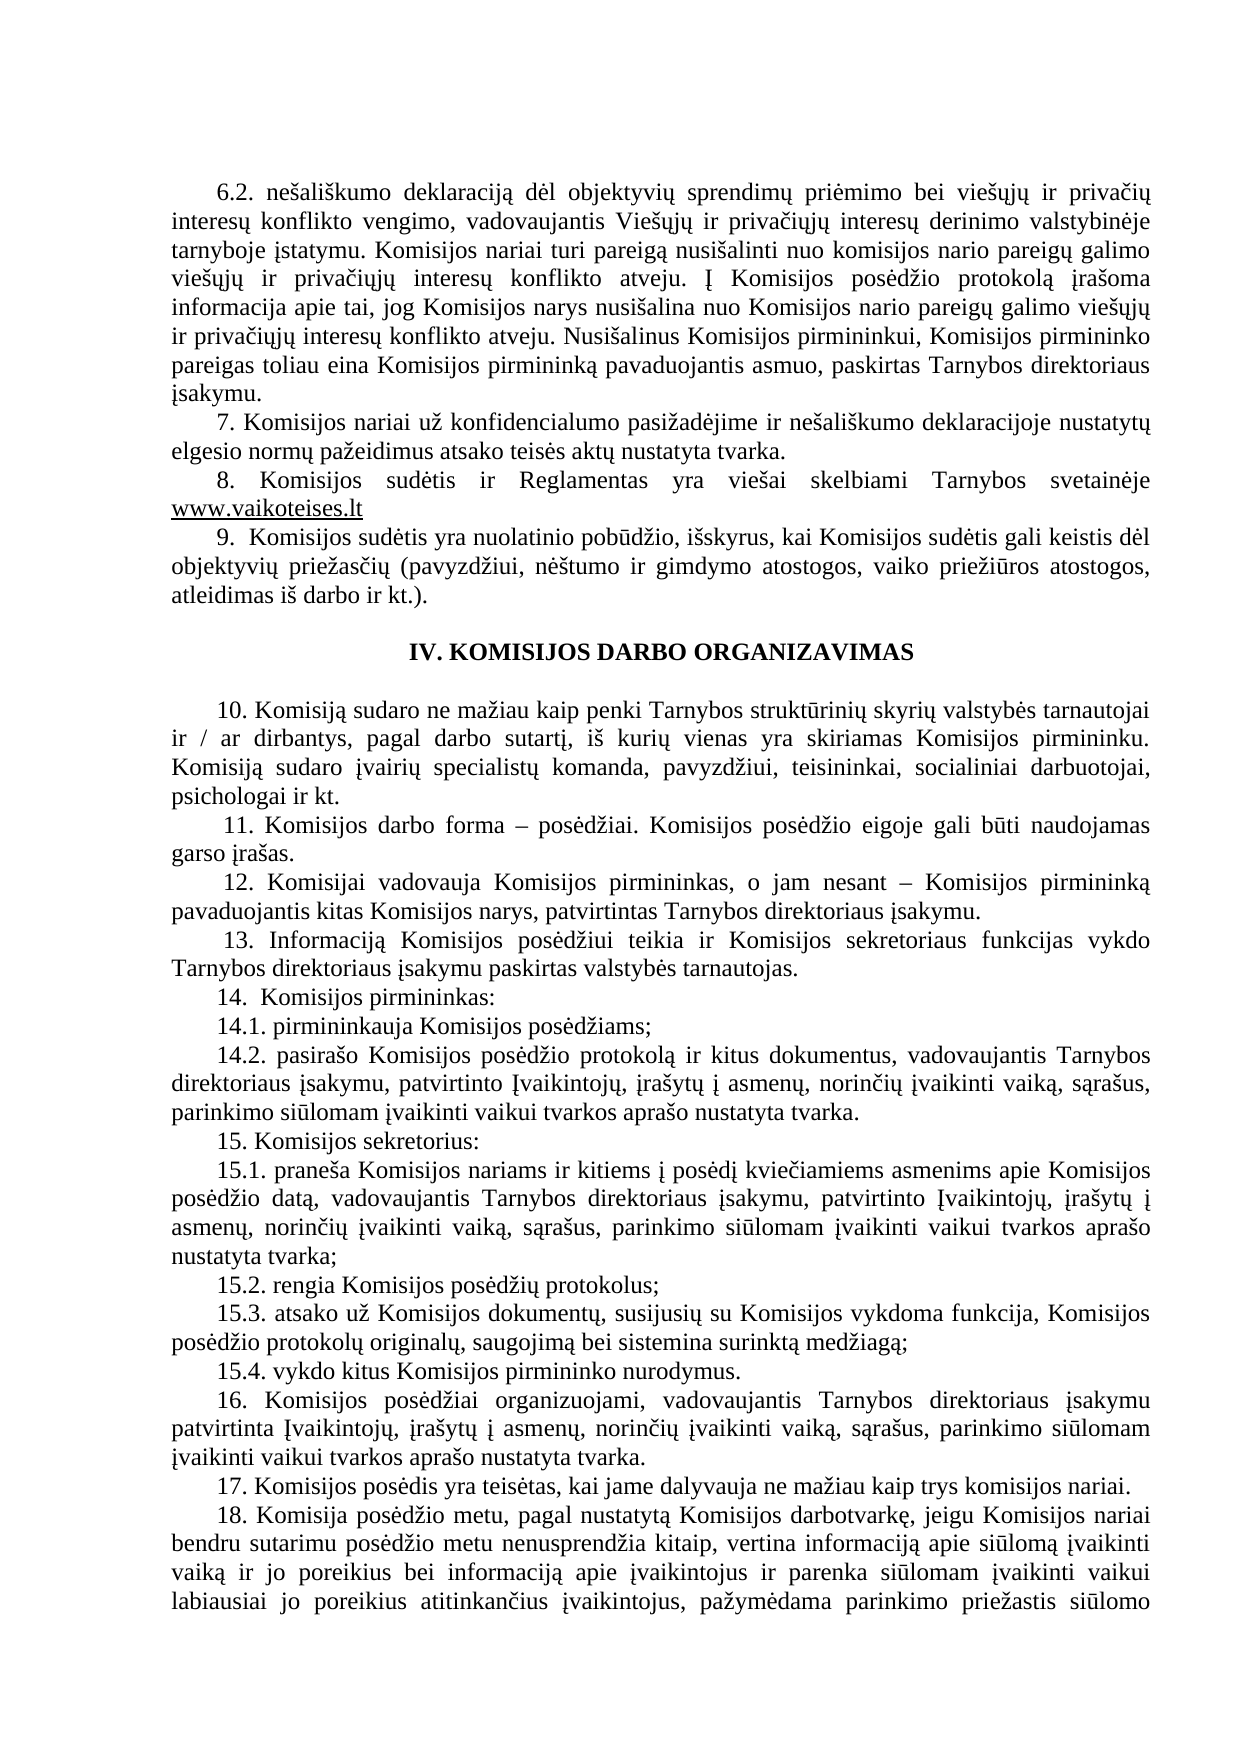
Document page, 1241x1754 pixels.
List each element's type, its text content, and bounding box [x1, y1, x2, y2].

text 14.2. pasirašo Komisijos posėdžio protokolą ir kitus dokumentus, vadovaujantis Tarnybos direktoriaus įsakymu, patvirtinto Įvaikintojų, įrašytų į asmenų, norinčių įvaikinti vaiką, sąrašus, parinkimo siūlomam įvaikinti vaikui tvarkos aprašo nustatyta tvarka. [171, 1040, 1152, 1126]
text 13. Informaciją Komisijos posėdžiui teikia ir Komisijos sekretoriaus funkcijas vykdo Tarnybos direktoriaus įsakymu paskirtas valstybės tarnautojas. [171, 925, 1152, 982]
text 15.1. praneša Komisijos nariams ir kitiems į posėdį kviečiamiems asmenims apie Komisijos posėdžio datą, vadovaujantis Tarnybos direktoriaus įsakymu, patvirtinto Įvaikintojų, įrašytų į asmenų, norinčių įvaikinti vaiką, sąrašus, parinkimo siūlomam įvaikinti vaikui tvarkos aprašo nustatyta tvarka; [171, 1155, 1152, 1270]
text 10. Komisiją sudaro ne mažiau kaip penki Tarnybos struktūrinių skyrių valstybės tarnautojai ir / ar dirbantys, pagal darbo sutartį, iš kurių vienas yra skiriamas Komisijos pirmininku. Komisiją sudaro įvairių specialistų komanda, pavyzdžiui, teisininkai, socialiniai darbuotojai, psichologai ir kt. [171, 695, 1152, 810]
text 14. Komisijos pirmininkas: [171, 982, 1152, 1011]
text 6.2. nešališkumo deklaraciją dėl objektyvių sprendimų priėmimo bei viešųjų ir privačių interesų konflikto vengimo, vadovaujantis Viešųjų ir privačiųjų interesų derinimo valstybinėje tarnyboje įstatymu. Komisijos nariai turi pareigą nusišalinti nuo komisijos nario pareigų galimo viešųjų ir privačiųjų interesų konflikto atveju. Į Komisijos posėdžio protokolą įrašoma informacija apie tai, jog Komisijos narys nusišalina nuo Komisijos nario pareigų galimo viešųjų ir privačiųjų interesų konflikto atveju. Nusišalinus Komisijos pirmininkui, Komisijos pirmininko pareigas toliau eina Komisijos pirmininką pavaduojantis asmuo, paskirtas Tarnybos direktoriaus įsakymu. [171, 177, 1152, 407]
text IV. KOMISIJOS DARBO ORGANIZAVIMAS [171, 637, 1152, 666]
text 14.1. pirmininkauja Komisijos posėdžiams; [171, 1011, 1152, 1040]
text 17. Komisijos posėdis yra teisėtas, kai jame dalyvauja ne mažiau kaip trys komisijos nariai. [171, 1471, 1152, 1500]
text 12. Komisijai vadovauja Komisijos pirmininkas, o jam nesant – Komisijos pirmininką pavaduojantis kitas Komisijos narys, patvirtintas Tarnybos direktoriaus įsakymu. [171, 867, 1152, 925]
text 11. Komisijos darbo forma – posėdžiai. Komisijos posėdžio eigoje gali būti naudojamas garso įrašas. [171, 810, 1152, 867]
text 15.4. vykdo kitus Komisijos pirmininko nurodymus. [171, 1356, 1152, 1385]
text 15.2. rengia Komisijos posėdžių protokolus; [171, 1270, 1152, 1298]
text 7. Komisijos nariai už konfidencialumo pasižadėjime ir nešališkumo deklaracijoje nustatytų elgesio normų pažeidimus atsako teisės aktų nustatyta tvarka. [171, 407, 1152, 465]
text 9. Komisijos sudėtis yra nuolatinio pobūdžio, išskyrus, kai Komisijos sudėtis gali keistis dėl objektyvių priežasčių (pavyzdžiui, nėštumo ir gimdymo atostogos, vaiko priežiūros atostogos, atleidimas iš darbo ir kt.). [171, 522, 1152, 608]
text 15. Komisijos sekretorius: [171, 1126, 1152, 1155]
text 18. Komisija posėdžio metu, pagal nustatytą Komisijos darbotvarkę, jeigu Komisijos nariai bendru sutarimu posėdžio metu nenusprendžia kitaip, vertina informaciją apie siūlomą įvaikinti vaiką ir jo poreikius bei informaciją apie įvaikintojus ir parenka siūlomam įvaikinti vaikui labiausiai jo poreikius atitinkančius įvaikintojus, pažymėdama parinkimo priežastis siūlomo [171, 1500, 1152, 1615]
text 16. Komisijos posėdžiai organizuojami, vadovaujantis Tarnybos direktoriaus įsakymu patvirtinta Įvaikintojų, įrašytų į asmenų, norinčių įvaikinti vaiką, sąrašus, parinkimo siūlomam įvaikinti vaikui tvarkos aprašo nustatyta tvarka. [171, 1385, 1152, 1471]
text 15.3. atsako už Komisijos dokumentų, susijusių su Komisijos vykdoma funkcija, Komisijos posėdžio protokolų originalų, saugojimą bei sistemina surinktą medžiagą; [171, 1298, 1152, 1356]
text 8. Komisijos sudėtis ir Reglamentas yra viešai skelbiami Tarnybos svetainėje www.vaikoteises.lt [171, 465, 1152, 522]
